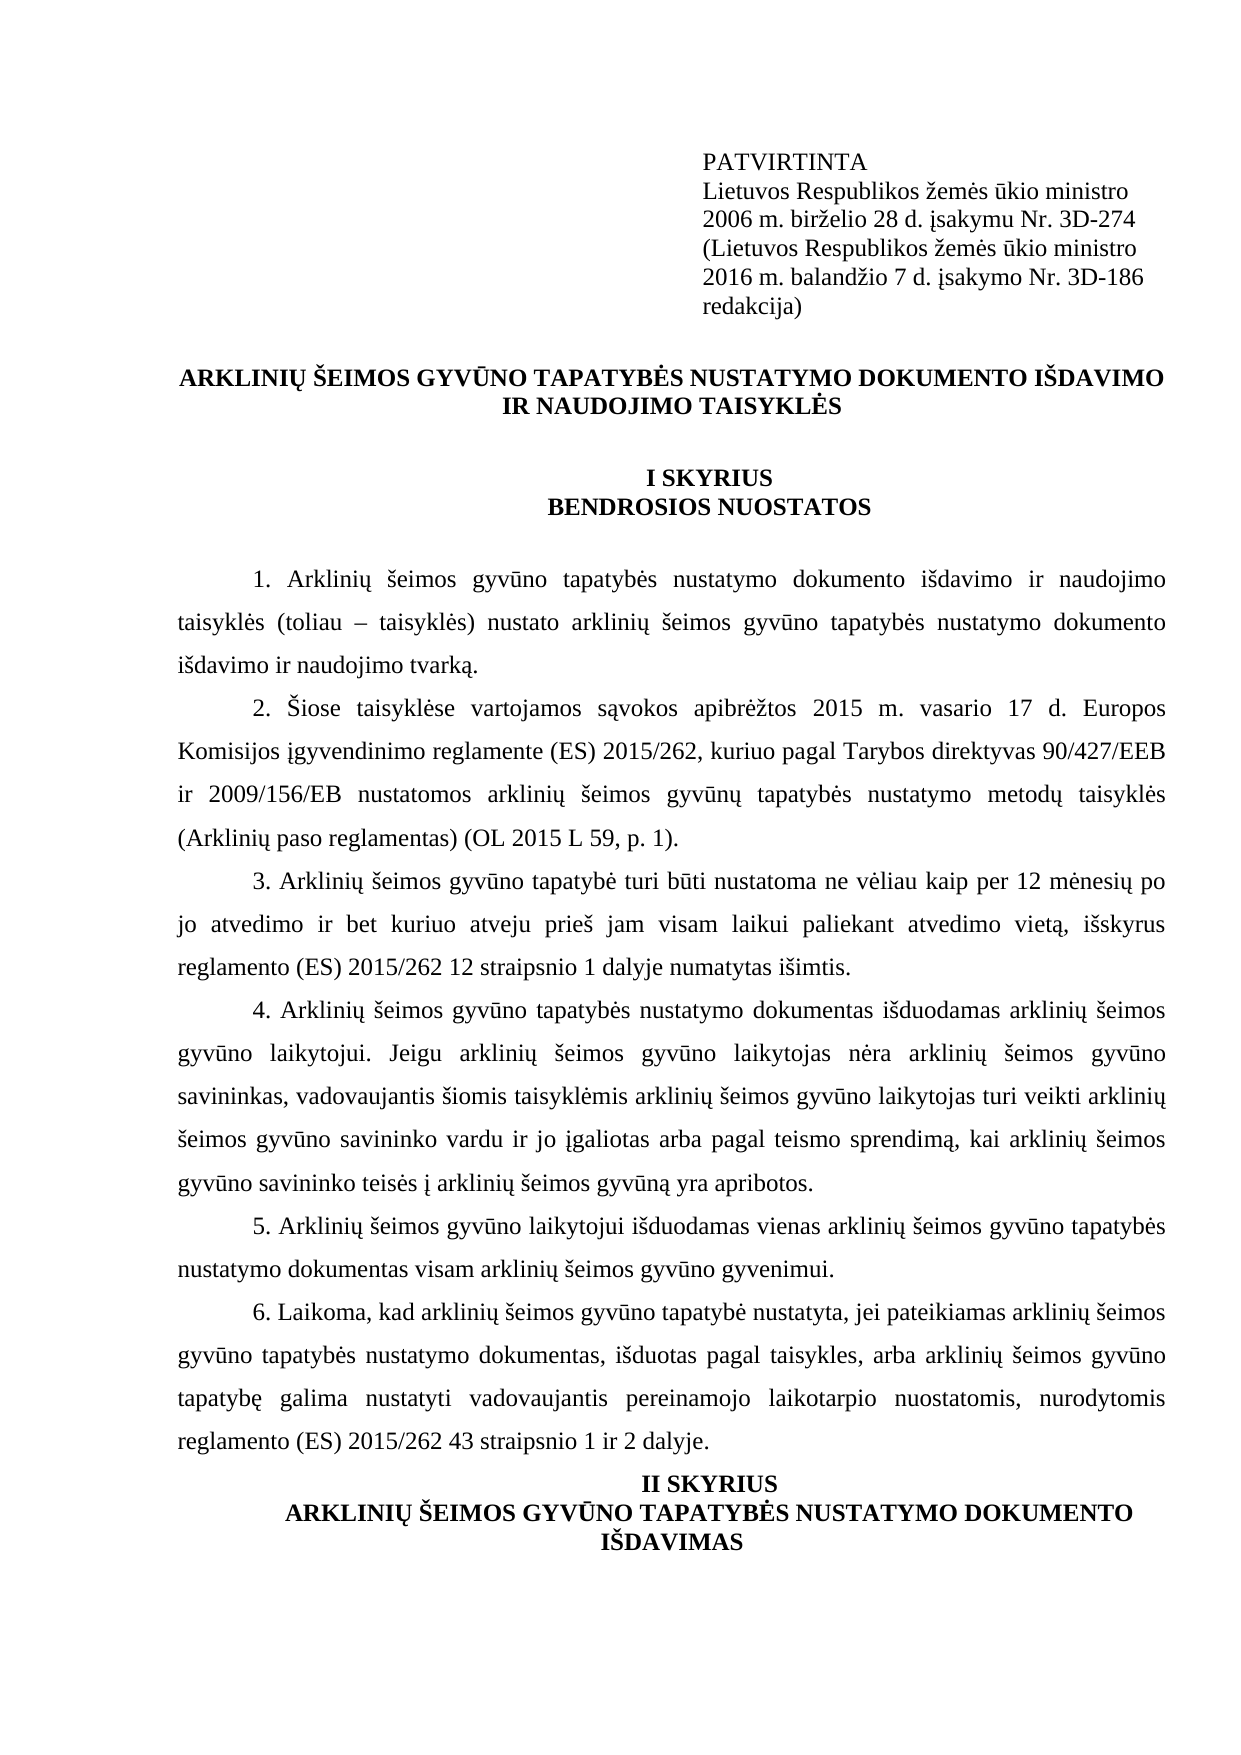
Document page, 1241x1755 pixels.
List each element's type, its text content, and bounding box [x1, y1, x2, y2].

text redakcija) [627, 291, 1167, 319]
text ARKLINIŲ ŠEIMOS GYVŪNO TAPATYBĖS NUSTATYMO DOKUMENTO IŠDAVIMO IR NAUDOJIMO TAISYKLĖS [177, 363, 1167, 420]
text Lietuvos Respublikos žemės ūkio ministro [627, 176, 1167, 204]
text 2006 m. birželio 28 d. įsakymu Nr. 3D-274 [627, 204, 1167, 233]
text 2. Šiose taisyklėse vartojamos sąvokos apibrėžtos 2015 m. vasario 17 d. Europos Komisijos įgyvendinimo reglamente (ES) 2015/262, kuriuo pagal Tarybos direktyvas 90/427/EEB ir 2009/156/EB nustatomos arklinių šeimos gyvūnų tapatybės nustatymo metodų taisyklės (Arklinių paso reglamentas) (OL 2015 L 59, p. 1). [177, 693, 1167, 851]
text I SKYRIUS [177, 463, 1240, 492]
text PATVIRTINTA [627, 147, 1167, 176]
text 1. Arklinių šeimos gyvūno tapatybės nustatymo dokumento išdavimo ir naudojimo taisyklės (toliau – taisyklės) nustato arklinių šeimos gyvūno tapatybės nustatymo dokumento išdavimo ir naudojimo tvarką. [177, 564, 1167, 679]
text BENDROSIOS NUOSTATOS [177, 492, 1240, 521]
text II SKYRIUS [177, 1469, 1167, 1498]
text 4. Arklinių šeimos gyvūno tapatybės nustatymo dokumentas išduodamas arklinių šeimos gyvūno laikytojui. Jeigu arklinių šeimos gyvūno laikytojas nėra arklinių šeimos gyvūno savininkas, vadovaujantis šiomis taisyklėmis arklinių šeimos gyvūno laikytojas turi veikti arklinių šeimos gyvūno savininko vardu ir jo įgaliotas arba pagal teismo sprendimą, kai arklinių šeimos gyvūno savininko teisės į arklinių šeimos gyvūną yra apribotos. [177, 995, 1167, 1196]
text 3. Arklinių šeimos gyvūno tapatybė turi būti nustatoma ne vėliau kaip per 12 mėnesių po jo atvedimo ir bet kuriuo atveju prieš jam visam laikui paliekant atvedimo vietą, išskyrus reglamento (ES) 2015/262 12 straipsnio 1 dalyje numatytas išimtis. [177, 866, 1167, 981]
text ARKLINIŲ ŠEIMOS GYVŪNO TAPATYBĖS NUSTATYMO DOKUMENTO IŠDAVIMAS [177, 1498, 1167, 1556]
text 2016 m. balandžio 7 d. įsakymo Nr. 3D-186 [627, 262, 1167, 291]
text 5. Arklinių šeimos gyvūno laikytojui išduodamas vienas arklinių šeimos gyvūno tapatybės nustatymo dokumentas visam arklinių šeimos gyvūno gyvenimui. [177, 1211, 1167, 1283]
text 6. Laikoma, kad arklinių šeimos gyvūno tapatybė nustatyta, jei pateikiamas arklinių šeimos gyvūno tapatybės nustatymo dokumentas, išduotas pagal taisykles, arba arklinių šeimos gyvūno tapatybę galima nustatyti vadovaujantis pereinamojo laikotarpio nuostatomis, nurodytomis reglamento (ES) 2015/262 43 straipsnio 1 ir 2 dalyje. [177, 1297, 1167, 1455]
text (Lietuvos Respublikos žemės ūkio ministro [627, 233, 1167, 262]
